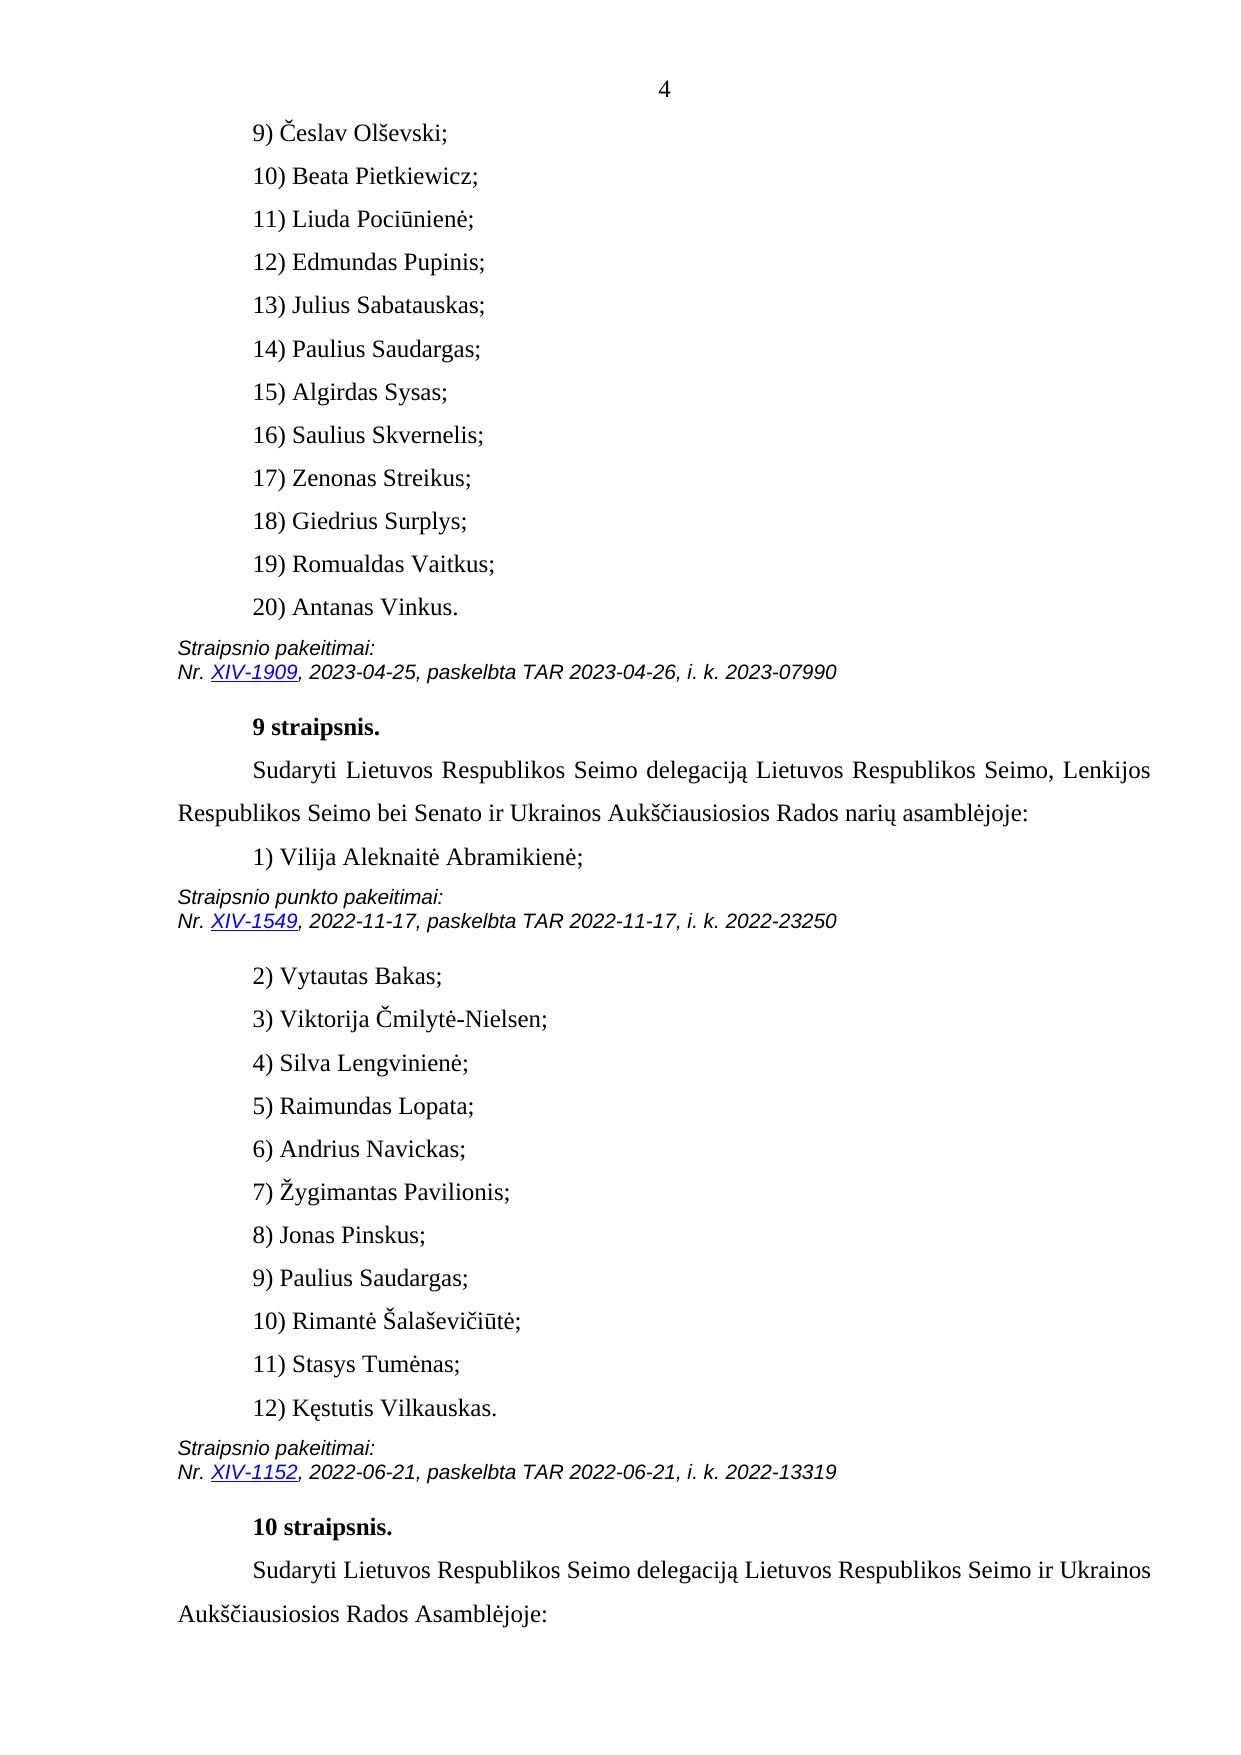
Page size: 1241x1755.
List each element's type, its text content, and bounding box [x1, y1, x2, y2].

text 16) Saulius Skvernelis; [177, 420, 1152, 449]
text 20) Antanas Vinkus. [177, 592, 1152, 621]
text 12) Kęstutis Vilkauskas. [177, 1393, 1152, 1421]
text Sudaryti Lietuvos Respublikos Seimo delegaciją Lietuvos Respublikos Seimo ir Ukrainos Aukščiausiosios Rados Asamblėjoje: [177, 1556, 1152, 1627]
text 11) Stasys Tumėnas; [177, 1349, 1152, 1378]
text 9 straipsnis. [177, 712, 1152, 741]
text 9) Česlav Olševski; [177, 118, 1152, 147]
text Nr. XIV-1909, 2023-04-25, paskelbta TAR 2023-04-26, i. k. 2023-07990 [177, 659, 1152, 683]
text Straipsnio pakeitimai: [177, 1436, 1152, 1460]
text 8) Jonas Pinskus; [177, 1220, 1152, 1249]
text 14) Paulius Saudargas; [177, 334, 1152, 362]
text 18) Giedrius Surplys; [177, 506, 1152, 535]
text 13) Julius Sabatauskas; [177, 291, 1152, 319]
text Sudaryti Lietuvos Respublikos Seimo delegaciją Lietuvos Respublikos Seimo, Lenkijos Respublikos Seimo bei Senato ir Ukrainos Aukščiausiosios Rados narių asamblėjoje: [177, 755, 1152, 827]
text 17) Zenonas Streikus; [177, 463, 1152, 492]
text 12) Edmundas Pupinis; [177, 247, 1152, 276]
text 1) Vilija Aleknaitė Abramikienė; [177, 842, 1152, 870]
text 10) Beata Pietkiewicz; [177, 161, 1152, 190]
text 4) Silva Lengvinienė; [177, 1048, 1152, 1076]
text 7) Žygimantas Pavilionis; [177, 1177, 1152, 1206]
text 5) Raimundas Lopata; [177, 1091, 1152, 1119]
text Nr. XIV-1549, 2022-11-17, paskelbta TAR 2022-11-17, i. k. 2022-23250 [177, 909, 1152, 933]
text 15) Algirdas Sysas; [177, 377, 1152, 406]
text Straipsnio pakeitimai: [177, 636, 1152, 659]
text 3) Viktorija Čmilytė-Nielsen; [177, 1004, 1152, 1033]
text 6) Andrius Navickas; [177, 1134, 1152, 1163]
text 10 straipsnis. [177, 1512, 1152, 1541]
text 10) Rimantė Šalaševičiūtė; [177, 1306, 1152, 1335]
text 9) Paulius Saudargas; [177, 1263, 1152, 1292]
text Nr. XIV-1152, 2022-06-21, paskelbta TAR 2022-06-21, i. k. 2022-13319 [177, 1460, 1152, 1484]
text 11) Liuda Pociūnienė; [177, 204, 1152, 233]
text 19) Romualdas Vaitkus; [177, 549, 1152, 578]
text Straipsnio punkto pakeitimai: [177, 885, 1152, 909]
text 2) Vytautas Bakas; [177, 961, 1152, 990]
